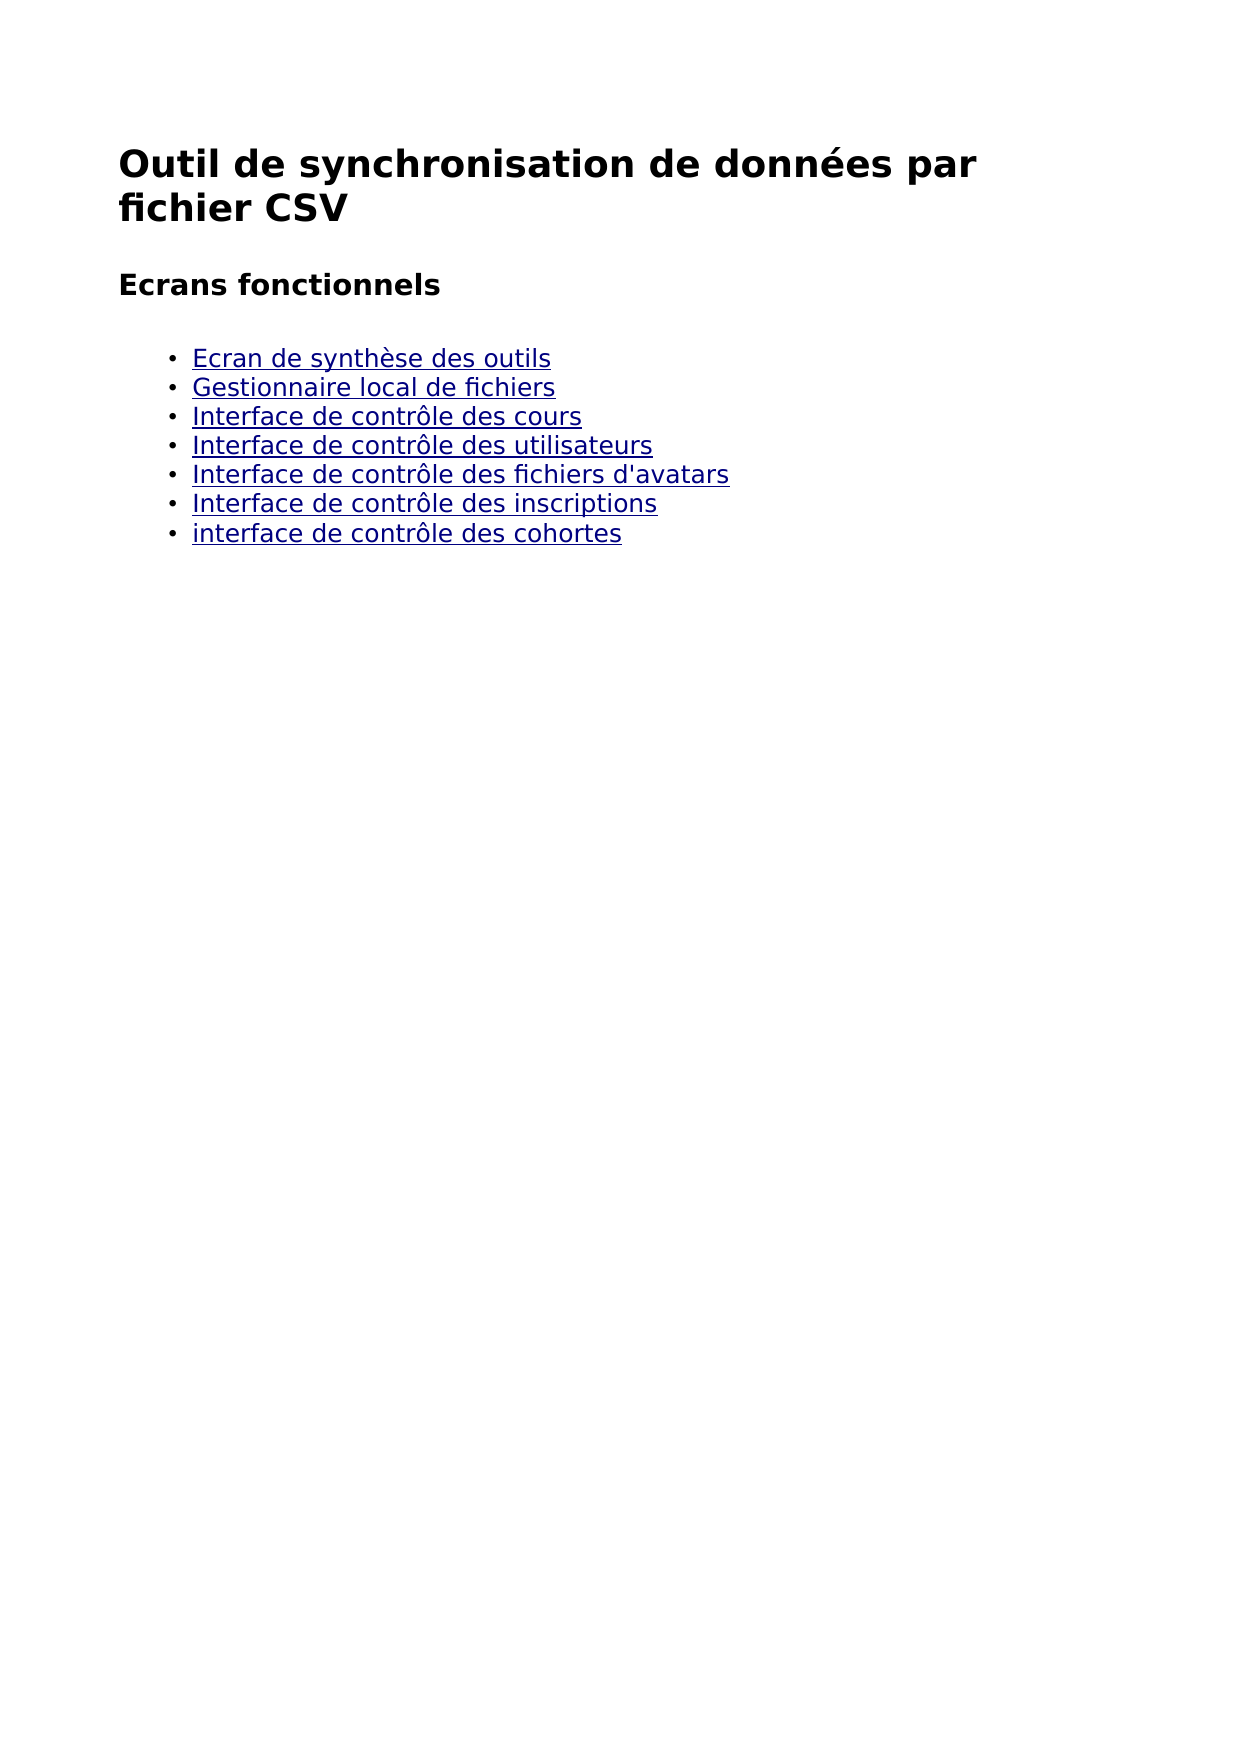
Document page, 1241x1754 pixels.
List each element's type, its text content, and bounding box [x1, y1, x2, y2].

list Interface de contrôle des cours [177, 402, 1122, 431]
list Interface de contrôle des fichiers d'avatars [177, 461, 1122, 490]
list Gestionnaire local de fichiers [177, 373, 1122, 402]
list Interface de contrôle des inscriptions [177, 490, 1122, 519]
list Interface de contrôle des utilisateurs [177, 431, 1122, 461]
subtitle Ecrans fonctionnels [118, 268, 1122, 302]
list interface de contrôle des cohortes [177, 519, 1122, 548]
subtitle Outil de synchronisation de données par fichier CSV [118, 143, 1122, 230]
list Ecran de synthèse des outils [177, 344, 1122, 373]
